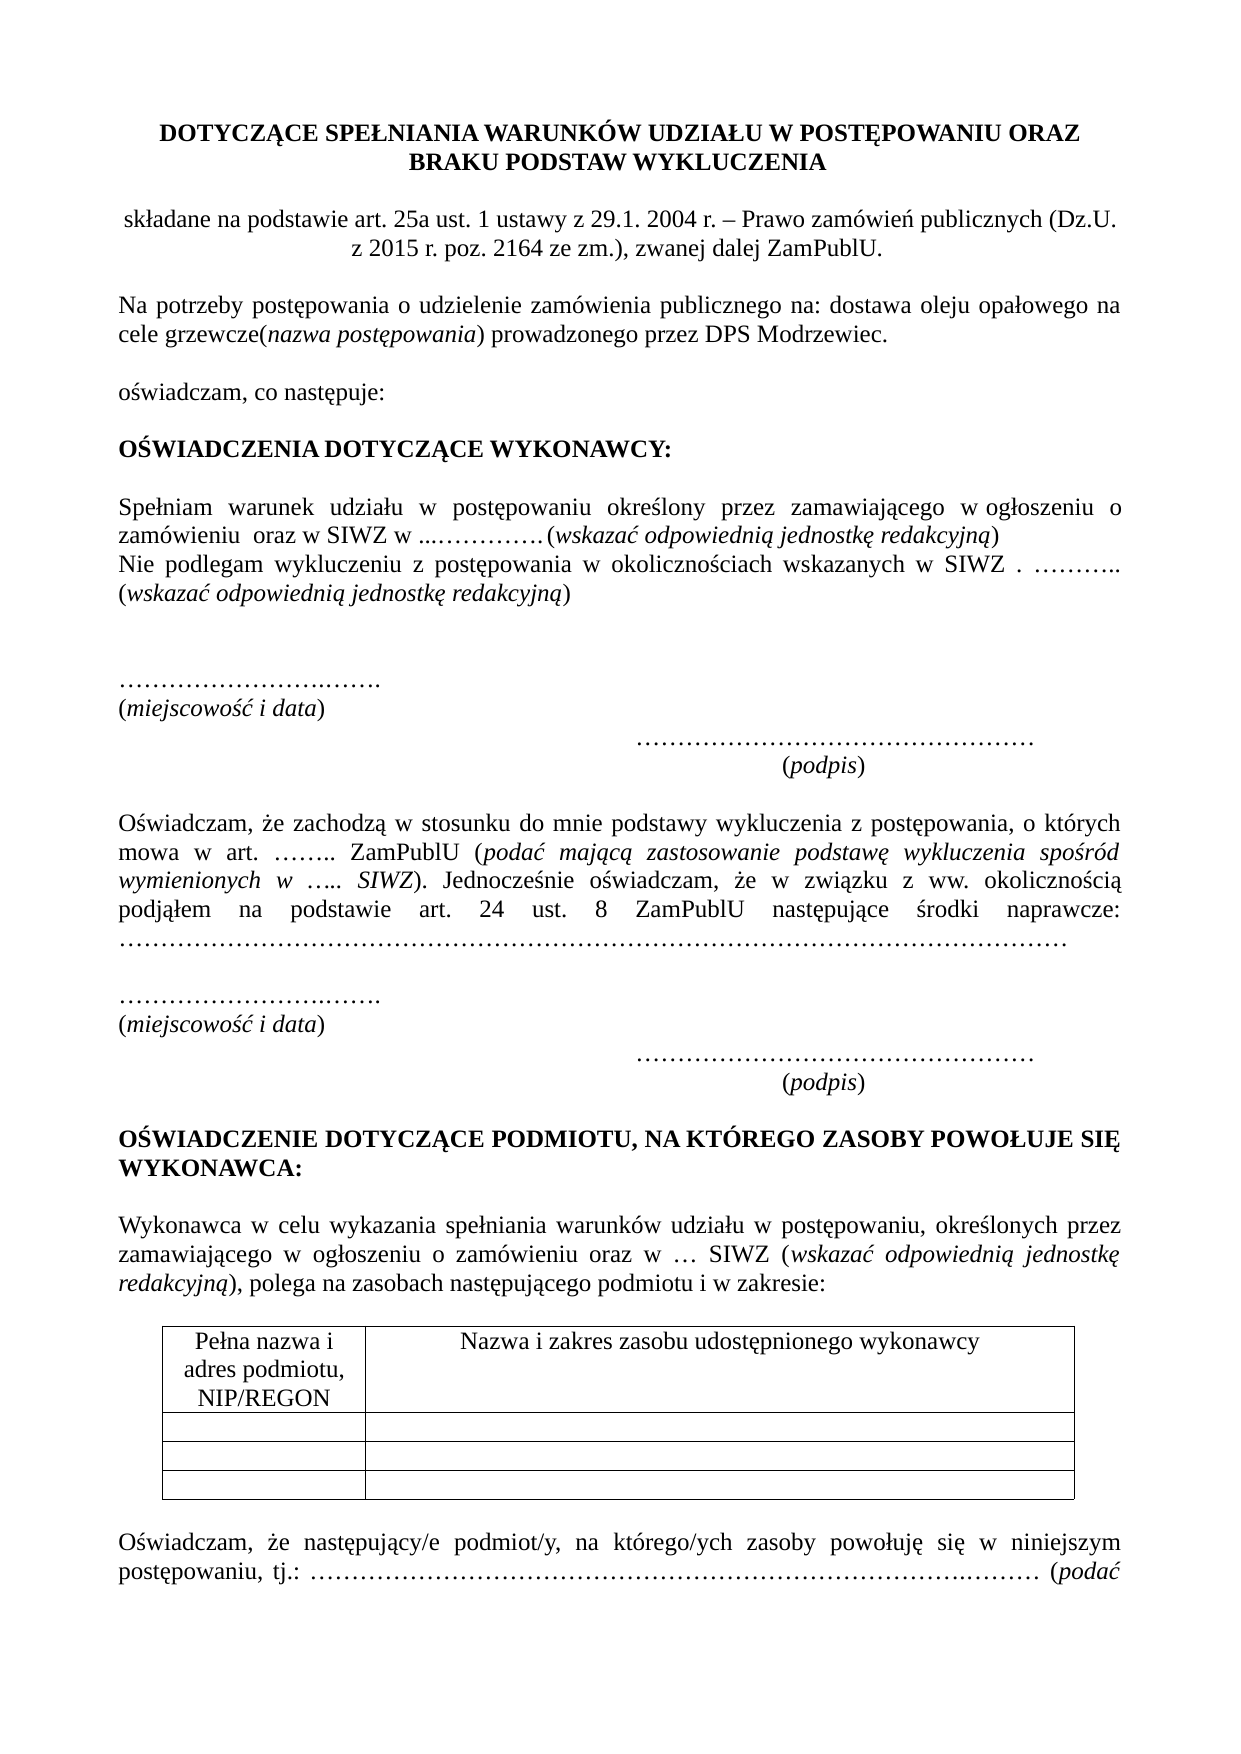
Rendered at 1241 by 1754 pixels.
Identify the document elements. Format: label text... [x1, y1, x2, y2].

text DOTYCZĄCE SPEŁNIANIA WARUNKÓW UDZIAŁU W POSTĘPOWANIU ORAZ BRAKU PODSTAW WYKLUCZENIA [118, 118, 1122, 176]
text Na potrzeby postępowania o udzielenie zamówienia publicznego na: dostawa oleju opałowego na cele grzewcze(nazwa postępowania) prowadzonego przez DPS Modrzewiec. [118, 291, 1122, 348]
table_cell [163, 1442, 365, 1470]
text …………………….……. [118, 664, 1122, 693]
text Wykonawca w celu wykazania spełniania warunków udziału w postępowaniu, określonych przez zamawiającego w ogłoszeniu o zamówieniu oraz w … SIWZ (wskazać odpowiednią jednostkę redakcyjną), polega na zasobach następującego podmiotu i w zakresie: [118, 1211, 1122, 1297]
text Nie podlegam wykluczeniu z postępowania w okolicznościach wskazanych w SIWZ . ……….. (wskazać odpowiednią jednostkę redakcyjną) [118, 549, 1122, 607]
table_cell [366, 1442, 1074, 1470]
text OŚWIADCZENIE DOTYCZĄCE PODMIOTU, NA KTÓREGO ZASOBY POWOŁUJE SIĘ WYKONAWCA: [118, 1124, 1122, 1182]
table_header Nazwa i zakres zasobu udostępnionego wykonawcy [366, 1327, 1074, 1412]
table_cell [366, 1471, 1074, 1498]
text Spełniam warunek udziału w postępowaniu określony przez zamawiającego w ogłoszeniu o zamówieniu oraz w SIWZ w ...…………. (wskazać odpowiednią jednostkę redakcyjną) [118, 492, 1122, 549]
table_cell [163, 1413, 365, 1441]
text (miejscowość i data) [118, 1009, 1122, 1038]
text Oświadczam, że następujący/e podmiot/y, na którego/ych zasoby powołuję się w niniejszym postępowaniu, tj.: …………………………………………………………………….……… (podać [118, 1527, 1122, 1585]
table_cell [366, 1413, 1074, 1441]
text (podpis) [708, 1067, 1122, 1096]
text ………………………………………… [118, 722, 1122, 751]
text (miejscowość i data) [118, 693, 1122, 722]
text …………………….……. [118, 981, 1122, 1009]
table_cell [163, 1471, 365, 1498]
text (podpis) [708, 751, 1122, 779]
text ………………………………………… [118, 1038, 1122, 1067]
text OŚWIADCZENIA DOTYCZĄCE WYKONAWCY: [118, 434, 1122, 463]
table_header Pełna nazwa i adres podmiotu, NIP/REGON [163, 1327, 365, 1412]
text oświadczam, co następuje: [118, 377, 1122, 406]
text Oświadczam, że zachodzą w stosunku do mnie podstawy wykluczenia z postępowania, o których mowa w art. …….. ZamPublU (podać mającą zastosowanie podstawę wykluczenia spośród wymienionych w ….. SIWZ). Jednocześnie oświadczam, że w związku z ww. okolicznością podjąłem na podstawie art. 24 ust. 8 ZamPublU następujące środki naprawcze: …………………………………………………………………………………………………… [118, 808, 1122, 952]
text składane na podstawie art. 25a ust. 1 ustawy z 29.1. 2004 r. – Prawo zamówień publicznych (Dz.U. z 2015 r. poz. 2164 ze zm.), zwanej dalej ZamPublU. [118, 204, 1122, 262]
